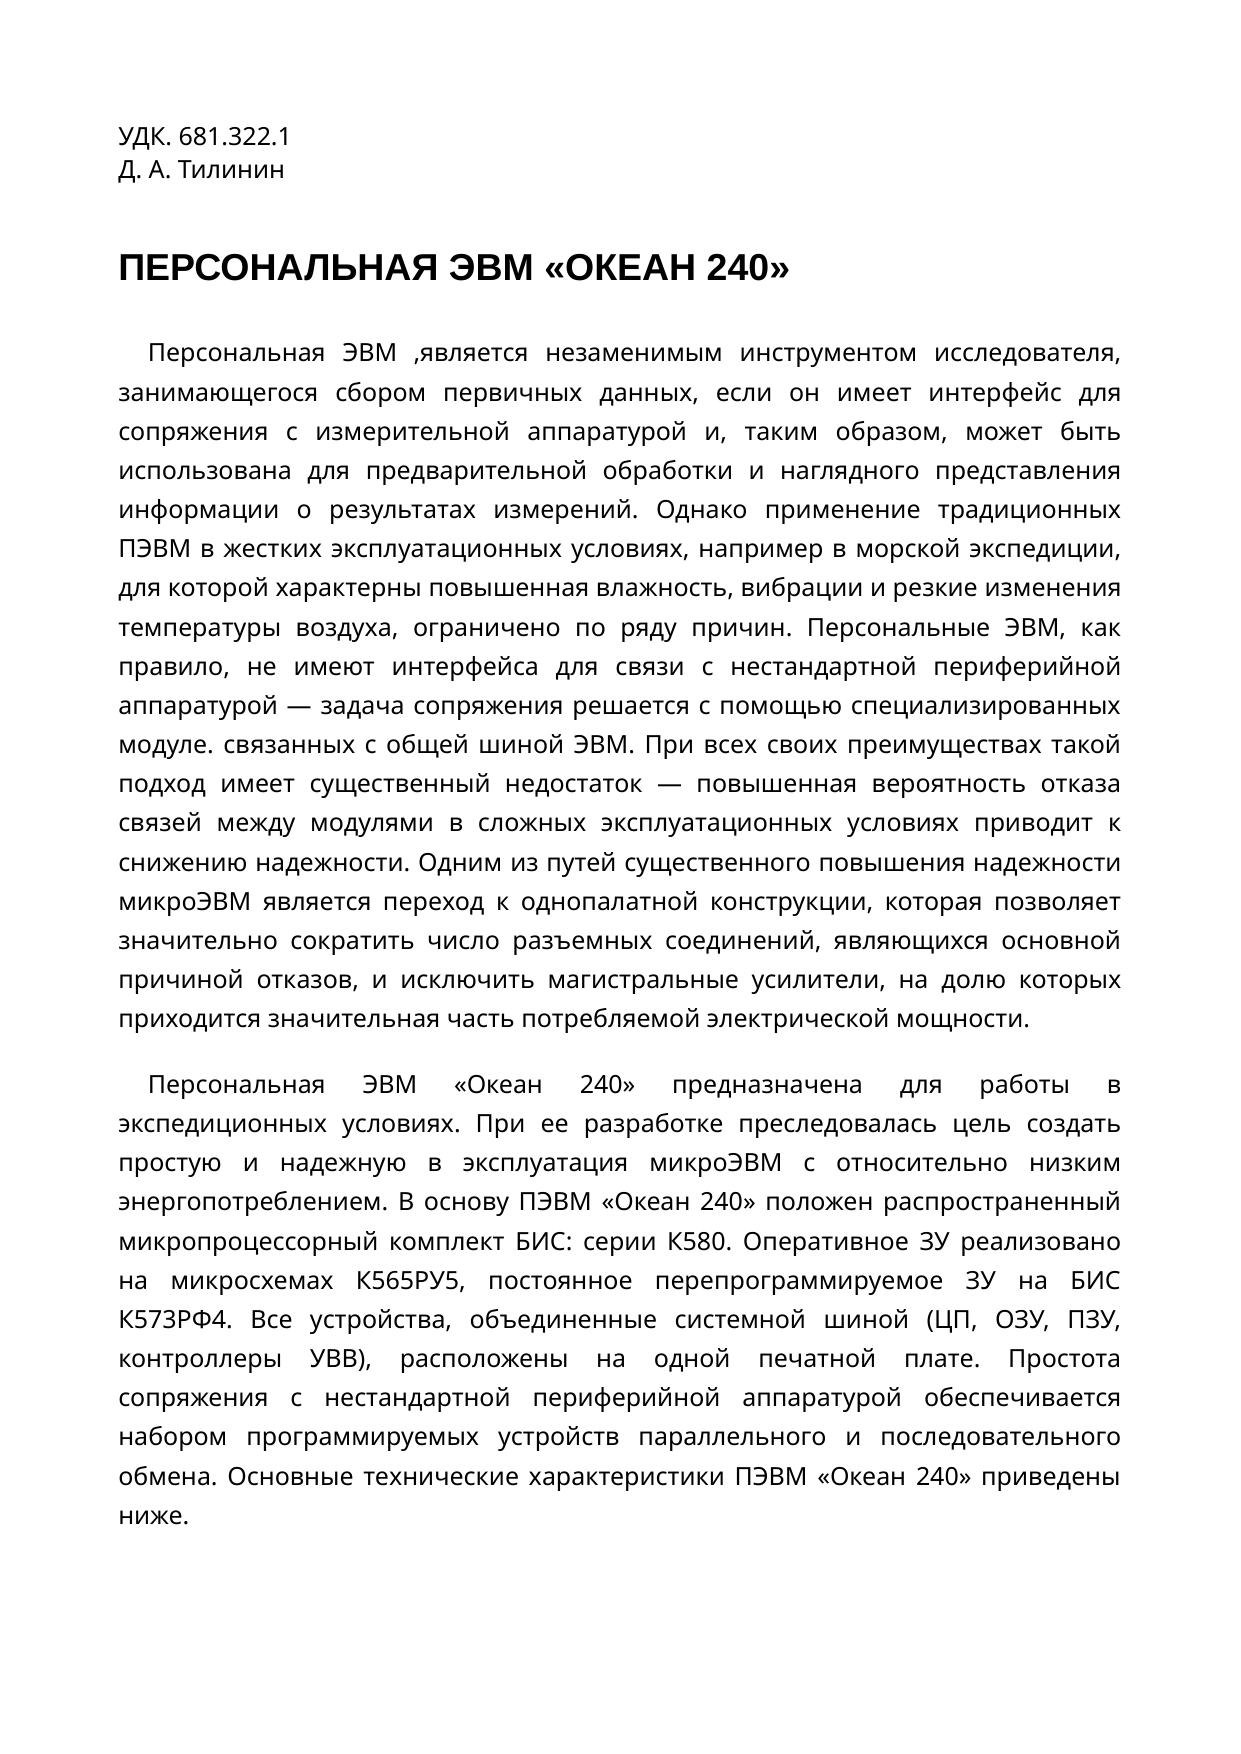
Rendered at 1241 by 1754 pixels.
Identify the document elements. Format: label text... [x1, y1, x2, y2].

text Персональная ЭВМ ‚является незаменимым инструментом исследователя, занимающегося сбором первичных данных, если он имеет интерфейс для сопряжения с измерительной аппаратурой и, таким образом, может быть использована для предварительной обработки и наглядного представления информации о результатах измерений. Однако применение традиционных ПЭВМ в жестких эксплуатационных условиях, например в морской экспедиции, для которой характерны повышенная влажность, вибрации и резкие изменения температуры воздуха, ограничено по ряду причин. Персональные ЭВМ, как правило, не имеют интерфейса для связи с нестандартной периферийной аппаратурой — задача сопряжения решается с помощью специализированных модуле. связанных с общей шиной ЭВМ. При всех своих преимуществах такой подход имеет существенный недостаток — повышенная вероятность отказа связей между модулями в сложных эксплуатационных условиях приводит к снижению надежности. Одним из путей существенного повышения надежности микроЭВМ является переход к однопалатной конструкции, которая позволяет значительно сократить число разъемных соединений, являющихся основной причиной отказов, и исключить магистральные усилители, на долю которых приходится значительная часть потребляемой электрической мощности. [118, 335, 1122, 1035]
text Д. А. Тилинин [118, 152, 1122, 186]
subtitle ПЕРСОНАЛЬНАЯ ЭВМ «ОКЕАН 240» [118, 245, 1122, 288]
text Персональная ЭBM «Океан 240» предназначена для работы в экспедиционных условиях. При ее разработке преследовалась цель создать простую и надежную в эксплуатация микроЭВМ с относительно низким энергопотреблением. В основу ПЭВМ «Океан 240» положен распространенный микропроцессорный комплект БИС: серии К580. Оперативное ЗУ реализовано на микросхемах К565РУ5, постоянное перепрограммируемое ЗУ на БИС К573РФ4. Все устройства, объединенные системной шиной (ЦП, ОЗУ, ПЗУ, контроллеры УВВ), расположены на одной печатной плате. Простота сопряжения с нестандартной периферийной аппаратурой обеспечивается набором программируемых устройств параллельного и последовательного обмена. Основные технические характеристики ПЭВМ «Океан 240» приведены ниже. [118, 1067, 1122, 1531]
text УДК. 681.322.1 [118, 118, 1122, 152]
